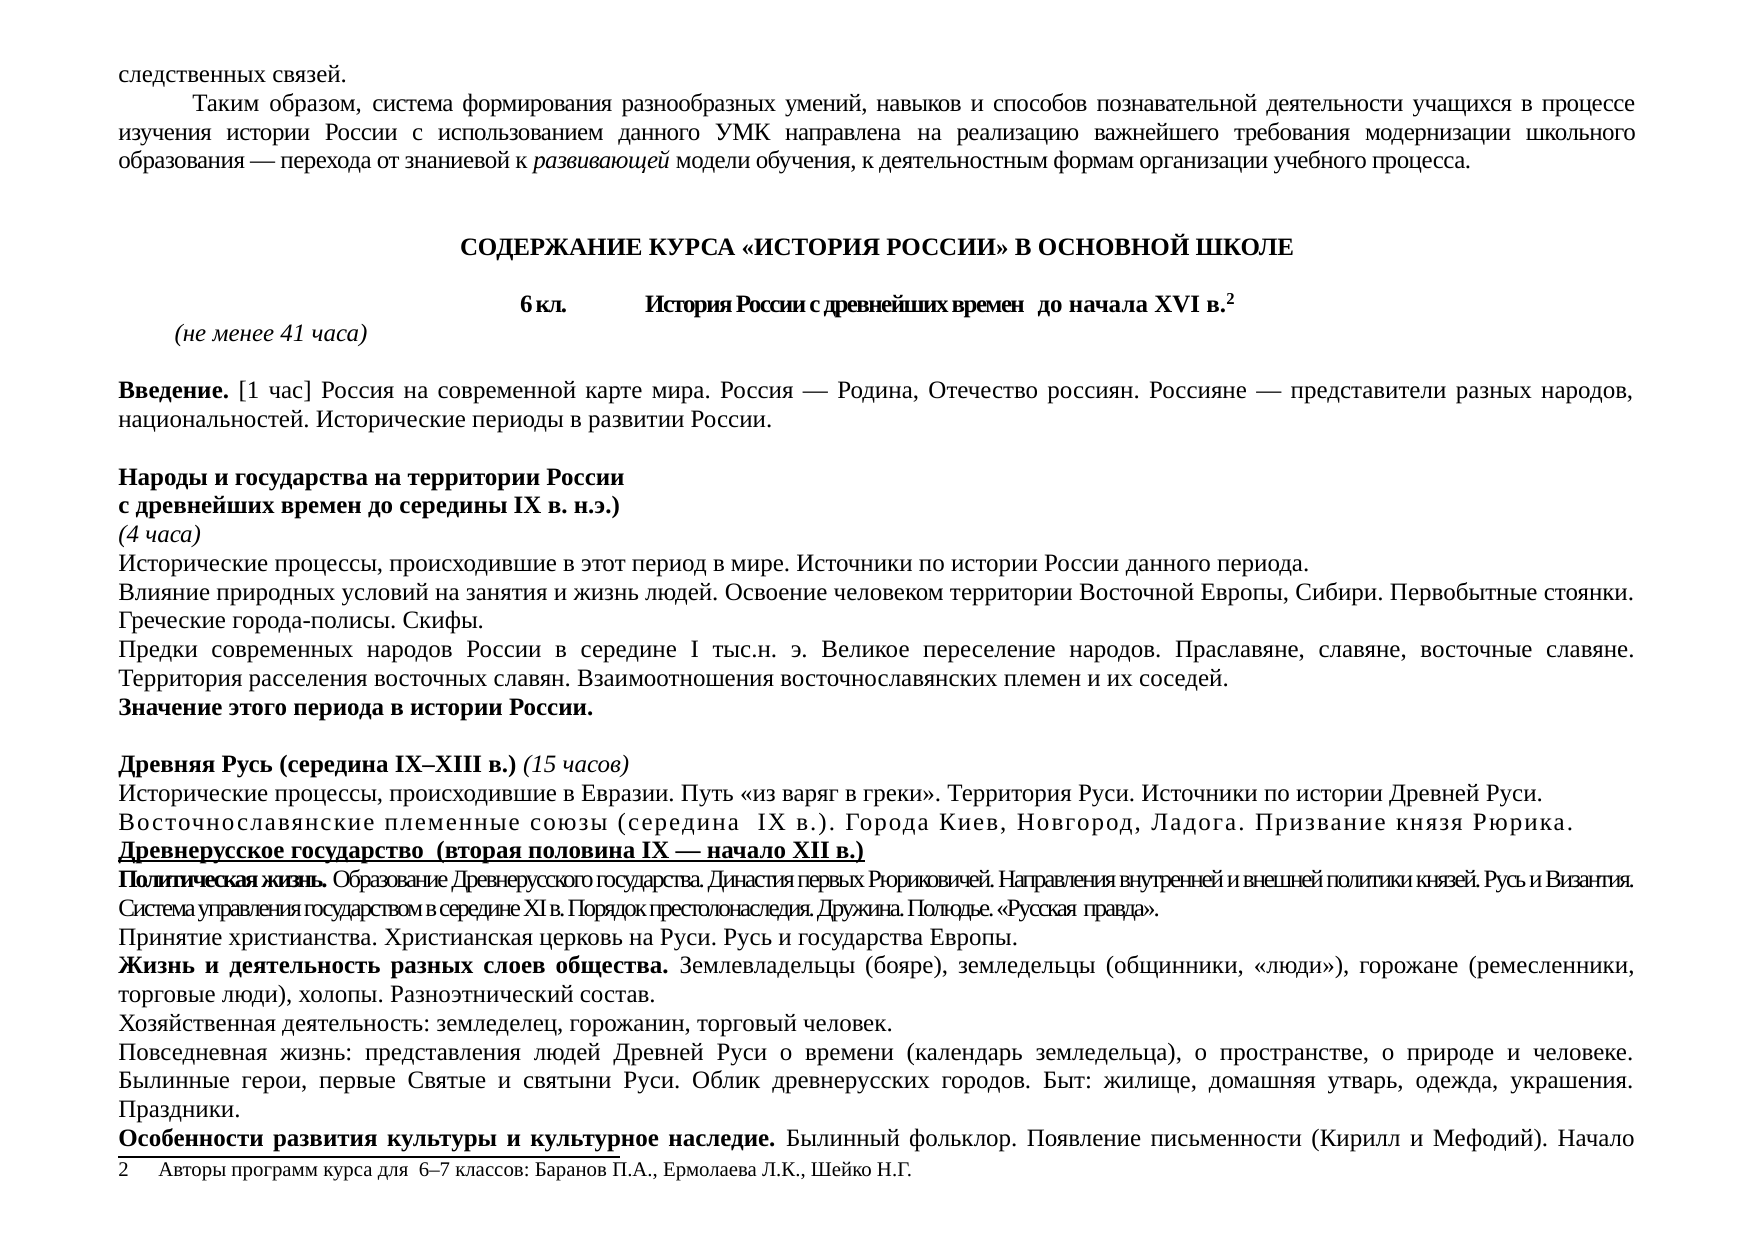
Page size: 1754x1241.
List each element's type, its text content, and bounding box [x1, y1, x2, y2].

text Особенности развития культуры и культурное наследие. Былинный фольклор. Появление письменности (Кирилл и Мефодий). Начало [118, 1123, 1636, 1152]
text Повседневная жизнь: представления людей Древней Руси о времени (календарь земледельца), о пространстве, о природе и человеке. Былинные герои, первые Святые и святыни Руси. Облик древнерусских городов. Быт: жилище, домашняя утварь, одежда, украшения. Праздники. [118, 1037, 1636, 1123]
text Предки современных народов России в середине I тыс.н. э. Великое переселение народов. Праславяне, славяне, восточные славяне. Территория расселения восточных славян. Взаимоотношения восточнославянских племен и их соседей. [118, 634, 1636, 692]
text Жизнь и деятельность разных слоев общества. Землевладельцы (бояре), земледельцы (общинники, «люди»), горожане (ремесленники, торговые люди), холопы. Разноэтнический состав. [118, 950, 1636, 1008]
text Принятие христианства. Христианская церковь на Руси. Русь и государства Европы. [118, 922, 1636, 950]
text с древнейших времен до середины IX в. н.э.) [118, 490, 1636, 519]
text Таким образом, система формирования разнообразных умений, навыков и способов познавательной деятельности учащихся в процессе изучения истории России с использованием данного УМК направлена на реализацию важнейшего требования модернизации школьного образования — перехода от знаниевой к развивающей модели обучения, к деятельностным формам организации учебного процесса. [118, 88, 1636, 174]
text следственных связей. [118, 59, 1636, 88]
text Исторические процессы, происходившие в этот период в мире. Источники по истории России данного периода. [118, 548, 1636, 577]
text Политическая жизнь. Образование Древнерусского государства. Династия первых Рюриковичей. Направления внутренней и внешней политики князей. Русь и Византия. Система управления государством в середине XI в. Порядок престолонаследия. Дружина. Полюдье. «Русская правда». [118, 864, 1636, 922]
text Хозяйственная деятельность: земледелец, горожанин, торговый человек. [118, 1008, 1636, 1037]
text Авторы программ курса для 6–7 классов: Баранов П.А., Ермолаева Л.К., Шейко Н.Г. [118, 1157, 1636, 1181]
text Древняя Русь (середина IX–ХIII в.) (15 часов) [118, 749, 1636, 778]
text (не менее 41 часа) [118, 318, 1636, 347]
text 6 кл. История России с древнейших времен до начала XVI в. [118, 289, 1636, 318]
subtitle СОДЕРЖАНИЕ КУРСА «ИСТОРИЯ РОССИИ» В ОСНОВНОЙ ШКОЛЕ [118, 232, 1636, 260]
text Значение этого периода в истории России. [118, 692, 1636, 720]
text Введение. [1 час] Россия на современной карте мира. Россия — Родина, Отечество россиян. Россияне — представители разных народов, национальностей. Исторические периоды в развитии России. [118, 375, 1636, 433]
text (4 часа) [118, 519, 1636, 548]
text Исторические процессы, происходившие в Евразии. Путь «из варяг в греки». Территория Руси. Источники по истории Древней Руси. [118, 778, 1636, 807]
text Древнерусское государство (вторая половина IХ — начало XII в.) [118, 835, 1636, 864]
text Восточнославянские племенные союзы (середина IХ в.). Города Киев, Новгород, Ладога. Призвание князя Рюрика. [118, 807, 1636, 835]
text Влияние природных условий на занятия и жизнь людей. Освоение человеком территории Восточной Европы, Сибири. Первобытные стоянки. Греческие города-полисы. Скифы. [118, 577, 1636, 634]
text Народы и государства на территории России [118, 462, 1636, 490]
